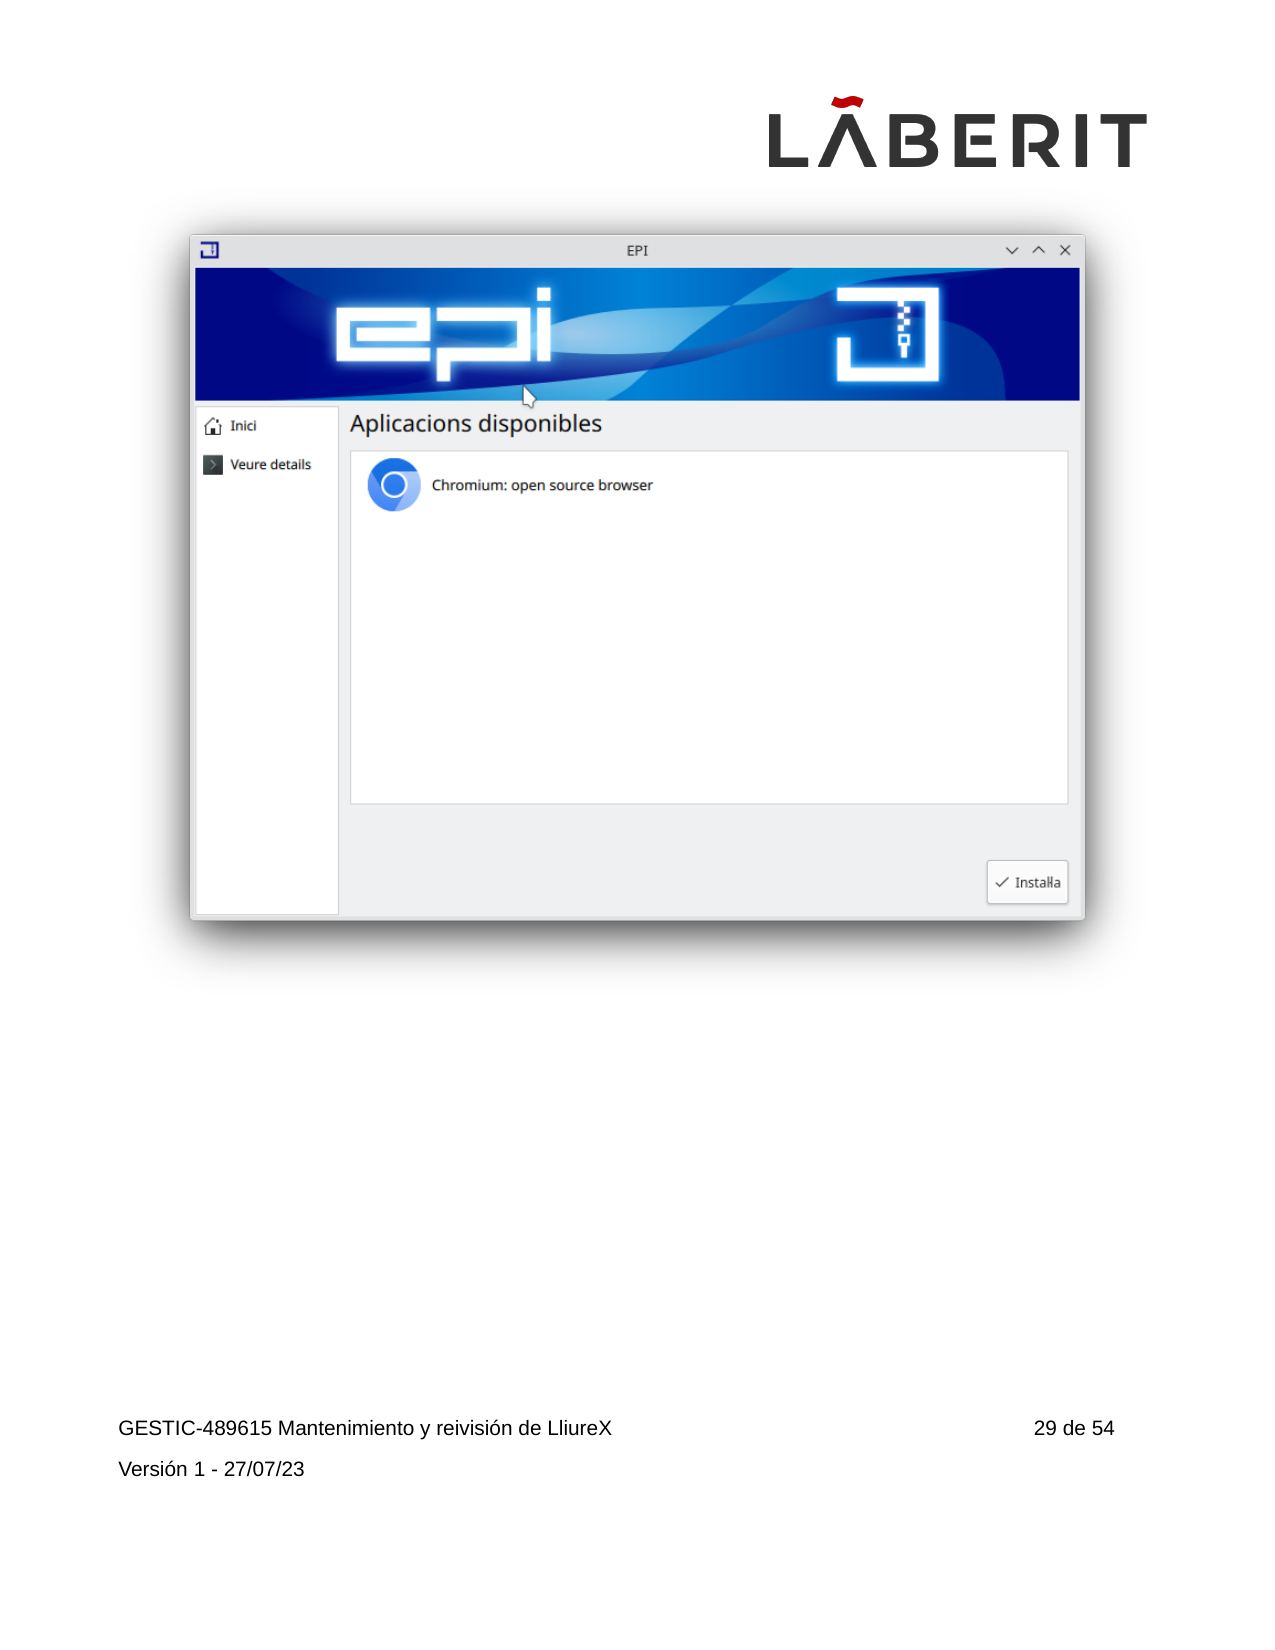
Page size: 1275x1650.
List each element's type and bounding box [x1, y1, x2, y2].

picture [769, 96, 1147, 167]
picture [118, 177, 1157, 1006]
